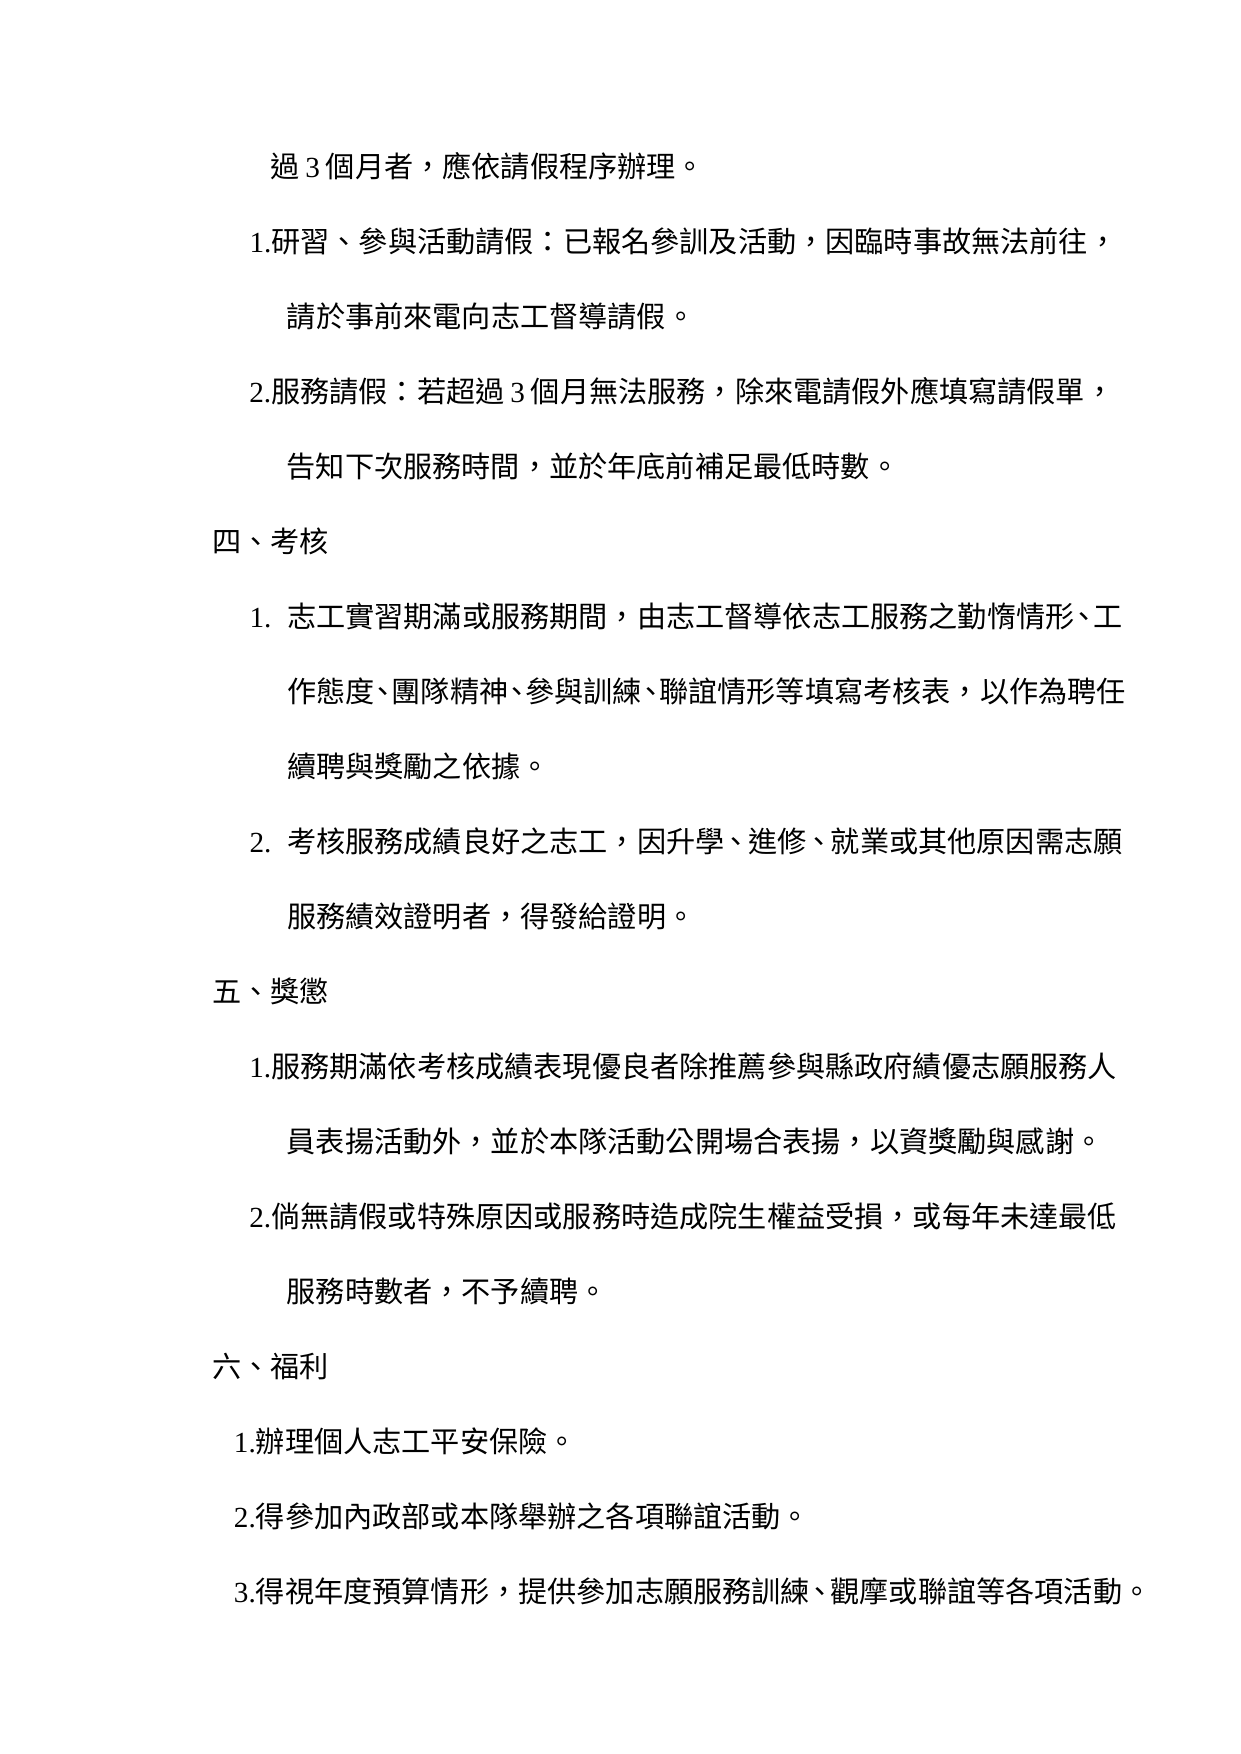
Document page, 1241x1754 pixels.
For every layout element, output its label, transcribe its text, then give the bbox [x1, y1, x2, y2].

text 五、獎懲 [212, 952, 1122, 1027]
text 3.得視年度預算情形，提供參加志願服務訓練、觀摩或聯誼等各項活動。 [212, 1552, 1122, 1627]
text 1.服務期滿依考核成績表現優良者除推薦參與縣政府績優志願服務人員表揚活動外，並於本隊活動公開場合表揚，以資獎勵與感謝。 [249, 1027, 1122, 1177]
list 志工實習期滿或服務期間，由志工督導依志工服務之勤惰情形、工作態度、團隊精神、參與訓練、聯誼情形等填寫考核表，以作為聘任、續聘與獎勵之依據。 [249, 577, 1122, 802]
text 2.倘無請假或特殊原因或服務時造成院生權益受損，或每年未達最低服務時數者，不予續聘。 [249, 1177, 1122, 1327]
text 2.服務請假：若超過3個月無法服務，除來電請假外應填寫請假單，告知下次服務時間，並於年底前補足最低時數。 [249, 352, 1122, 502]
text 過3個月者，應依請假程序辦理。 [212, 127, 1122, 202]
text 四、考核 [212, 502, 1122, 577]
text 六、福利 [212, 1327, 1122, 1402]
text 1.研習、參與活動請假：已報名參訓及活動，因臨時事故無法前往，請於事前來電向志工督導請假。 [249, 202, 1122, 352]
text 2.得參加內政部或本隊舉辦之各項聯誼活動。 [212, 1477, 1122, 1552]
text 1.辦理個人志工平安保險。 [212, 1402, 1122, 1477]
list 考核服務成績良好之志工，因升學、進修、就業或其他原因需志願服務績效證明者，得發給證明。 [249, 802, 1122, 952]
